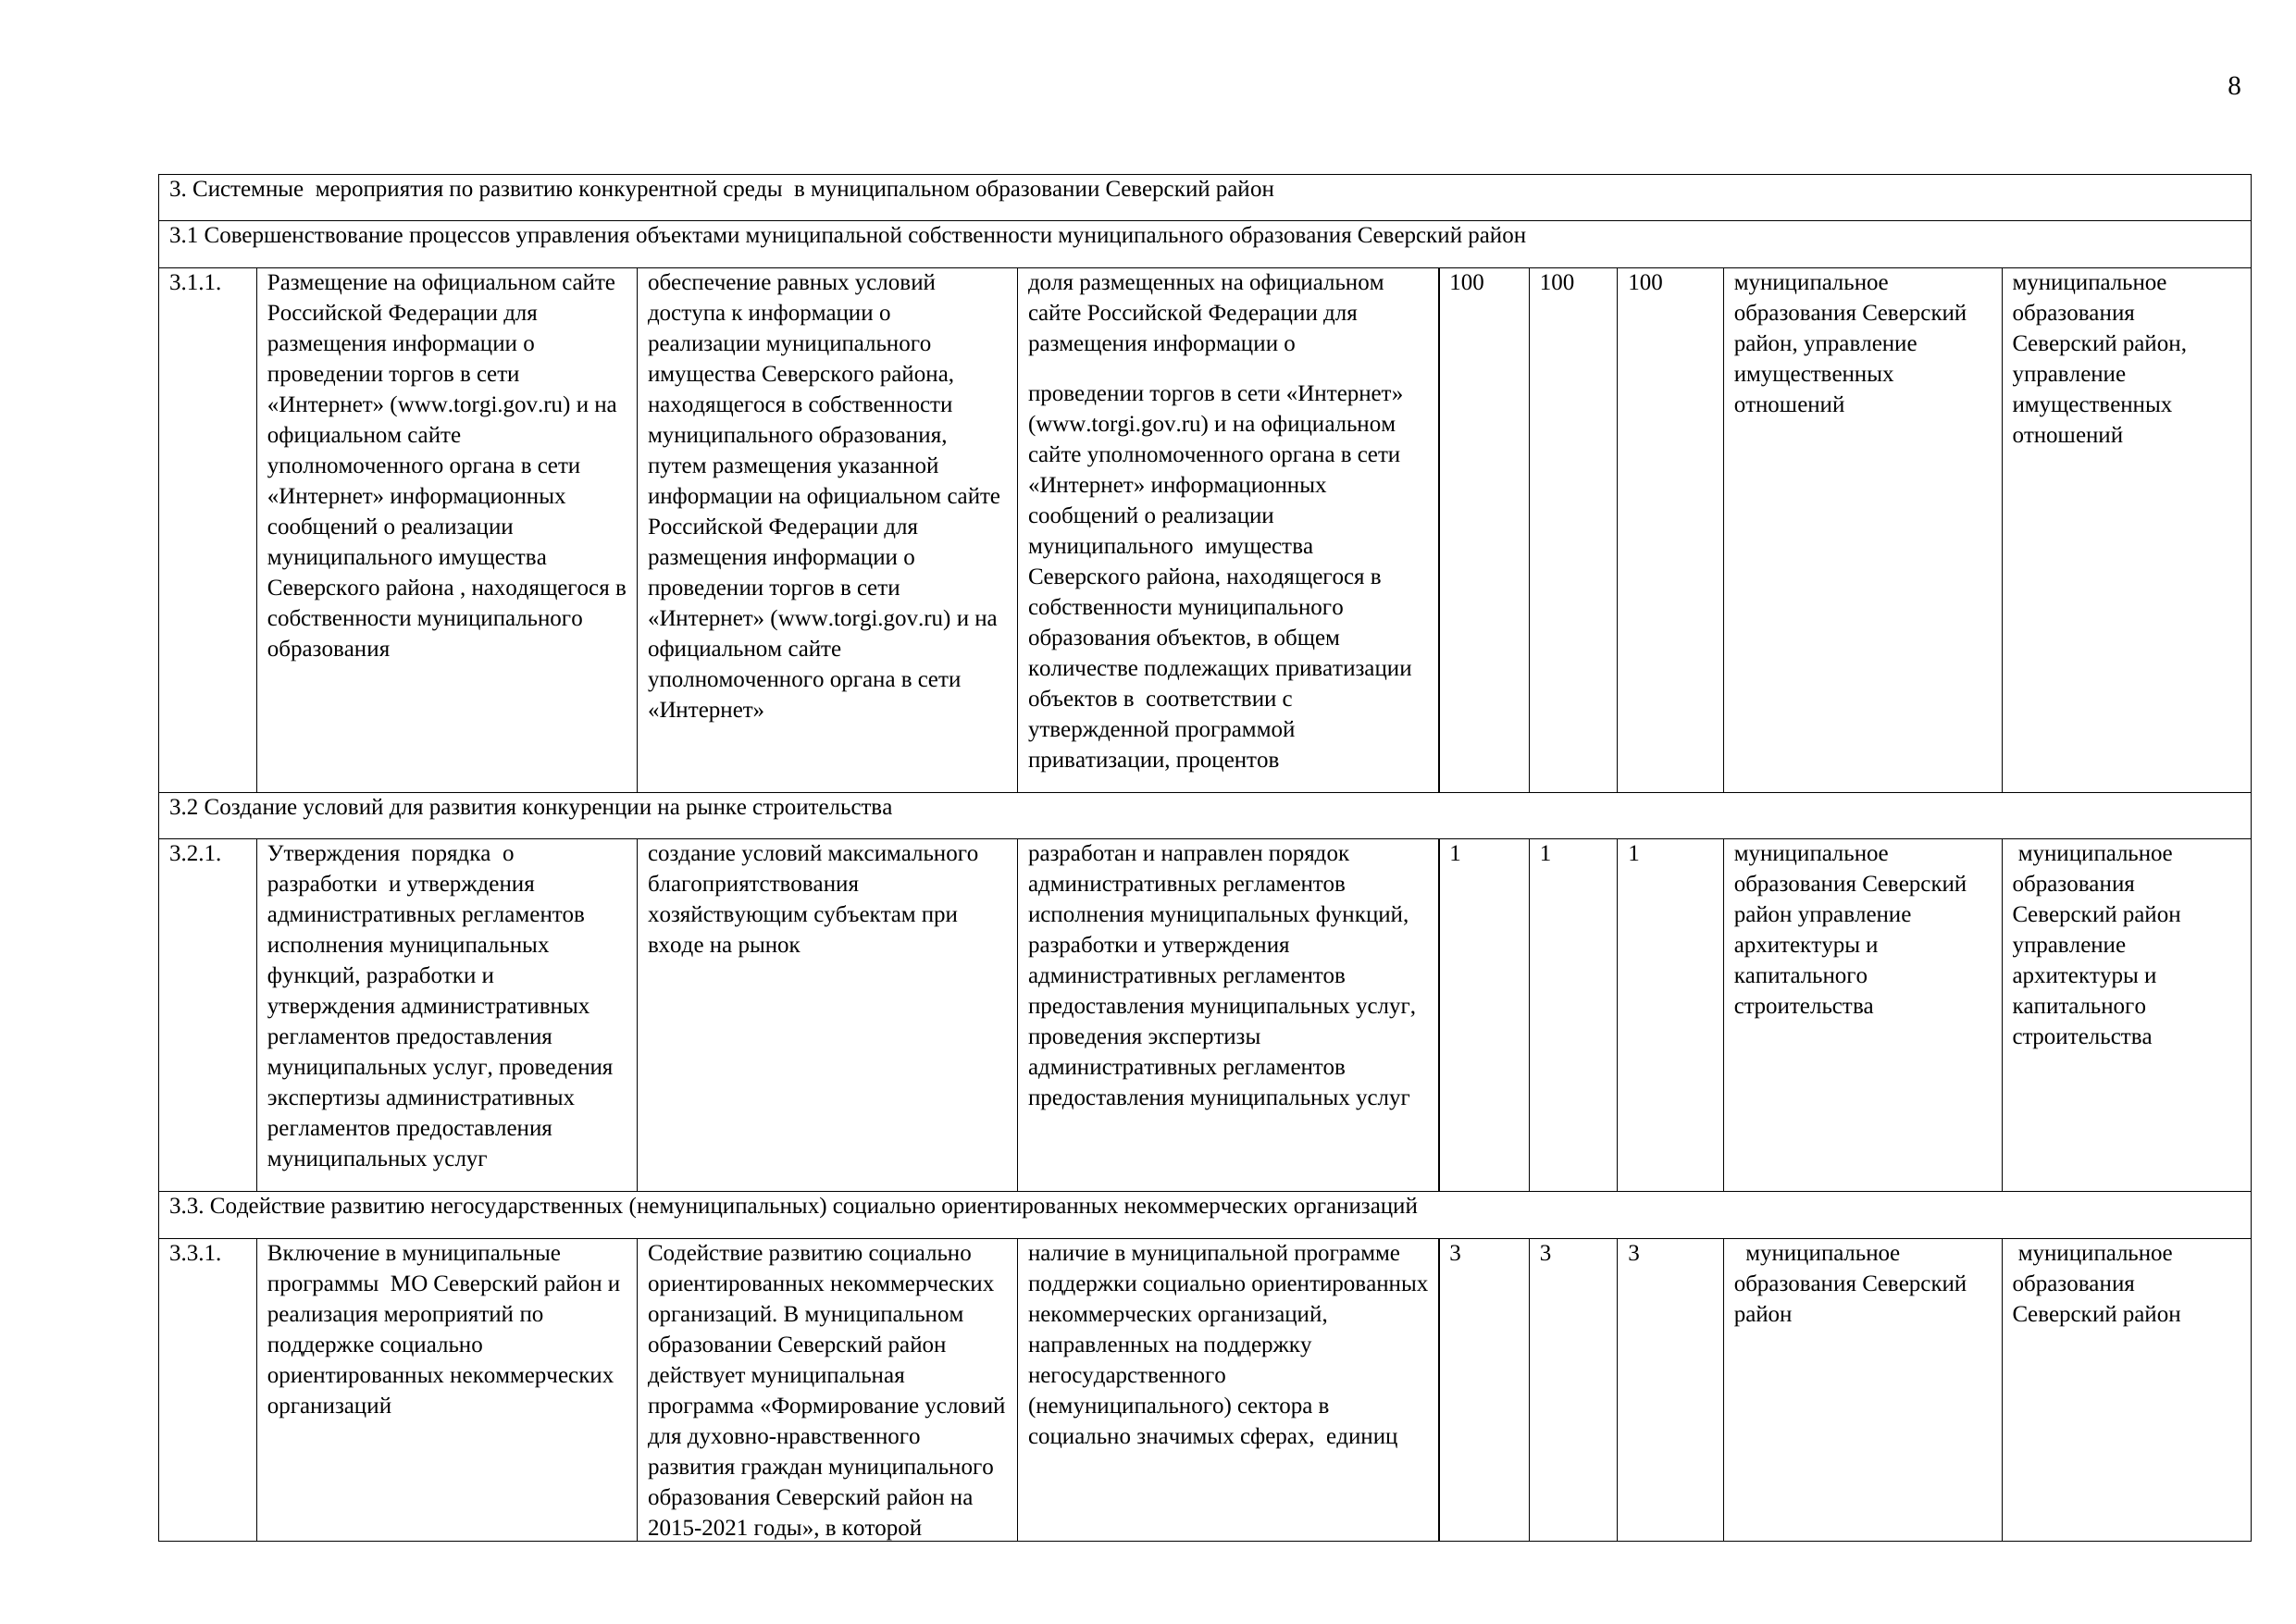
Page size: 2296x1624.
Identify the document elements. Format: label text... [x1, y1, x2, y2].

table_cell Размещение на официальном сайте Российской Федерации для размещения информации о проведении торгов в сети «Интернет» (www.torgi.gov.ru) и на официальном сайте уполномоченного органа в сети «Интернет» информационных сообщений о реализации муниципального имущества Северского района , находящегося в собственности муниципального образования [257, 268, 637, 792]
table_cell 1 [1440, 839, 1529, 1191]
table_cell Утверждения порядка о разработки и утверждения административных регламентов исполнения муниципальных функций, разработки и утверждения административных регламентов предоставления муниципальных услуг, проведения экспертизы административных регламентов предоставления муниципальных услуг [257, 839, 637, 1191]
table_cell 3.3.1. [159, 1239, 256, 1541]
table_cell 3.1.1. [159, 268, 256, 792]
table_cell 100 [1530, 268, 1617, 792]
table_cell муниципальное образования Северский район, управление имущественных отношений [1724, 268, 2002, 792]
table_cell Содействие развитию социально ориентированных некоммерческих организаций. В муниципальном образовании Северский район действует муниципальная программа «Формирование условий для духовно-нравственного развития граждан муниципального образования Северский район на 2015-2021 годы», в которой [638, 1239, 1017, 1541]
table_cell муниципальное образования Северский район управление архитектуры и капитального строительства [2003, 839, 2251, 1191]
table_cell муниципальное образования Северский район [1724, 1239, 2002, 1541]
table_cell муниципальное образования Северский район [2003, 1239, 2251, 1541]
table_cell 1 [1618, 839, 1723, 1191]
table_cell муниципальное образования Северский район, управление имущественных отношений [2003, 268, 2251, 792]
table_cell 3 [1618, 1239, 1723, 1541]
table_header 3. Системные мероприятия по развитию конкурентной среды в муниципальном образовании Северский район [159, 175, 2251, 220]
table_cell 3.3. Содействие развитию негосударственных (немуниципальных) социально ориентированных некоммерческих организаций [159, 1192, 2251, 1238]
table_cell 100 [1440, 268, 1529, 792]
table_cell 3.2.1. [159, 839, 256, 1191]
table_cell создание условий максимального благоприятствования хозяйствующим субъектам при входе на рынок [638, 839, 1017, 1191]
table_cell Включение в муниципальные программы МО Северский район и реализация мероприятий по поддержке социально ориентированных некоммерческих организаций [257, 1239, 637, 1541]
table_cell 3 [1440, 1239, 1529, 1541]
table_cell 3 [1530, 1239, 1617, 1541]
table_cell разработан и направлен порядок административных регламентов исполнения муниципальных функций, разработки и утверждения административных регламентов предоставления муниципальных услуг, проведения экспертизы административных регламентов предоставления муниципальных услуг [1018, 839, 1438, 1191]
table_cell муниципальное образования Северский район управление архитектуры и капитального строительства [1724, 839, 2002, 1191]
table_cell обеспечение равных условий доступа к информации о реализации муниципального имущества Северского района, находящегося в собственности муниципального образования, путем размещения указанной информации на официальном сайте Российской Федерации для размещения информации о проведении торгов в сети «Интернет» (www.torgi.gov.ru) и на официальном сайте уполномоченного органа в сети «Интернет» [638, 268, 1017, 792]
table_cell доля размещенных на официальном сайте Российской Федерации для размещения информации о проведении торгов в сети «Интернет» (www.torgi.gov.ru) и на официальном сайте уполномоченного органа в сети «Интернет» информационных сообщений о реализации муниципального имущества Северского района, находящегося в собственности муниципального образования объектов, в общем количестве подлежащих приватизации объектов в соответствии с утвержденной программой приватизации, процентов [1018, 268, 1438, 792]
table_cell наличие в муниципальной программе поддержки социально ориентированных некоммерческих организаций, направленных на поддержку негосударственного (немуниципального) сектора в социально значимых сферах, единиц [1018, 1239, 1438, 1541]
table_cell 3.1 Совершенствование процессов управления объектами муниципальной собственности муниципального образования Северский район [159, 221, 2251, 267]
table_cell 1 [1530, 839, 1617, 1191]
table_cell 3.2 Создание условий для развития конкуренции на рынке строительства [159, 793, 2251, 838]
table_cell 100 [1618, 268, 1723, 792]
